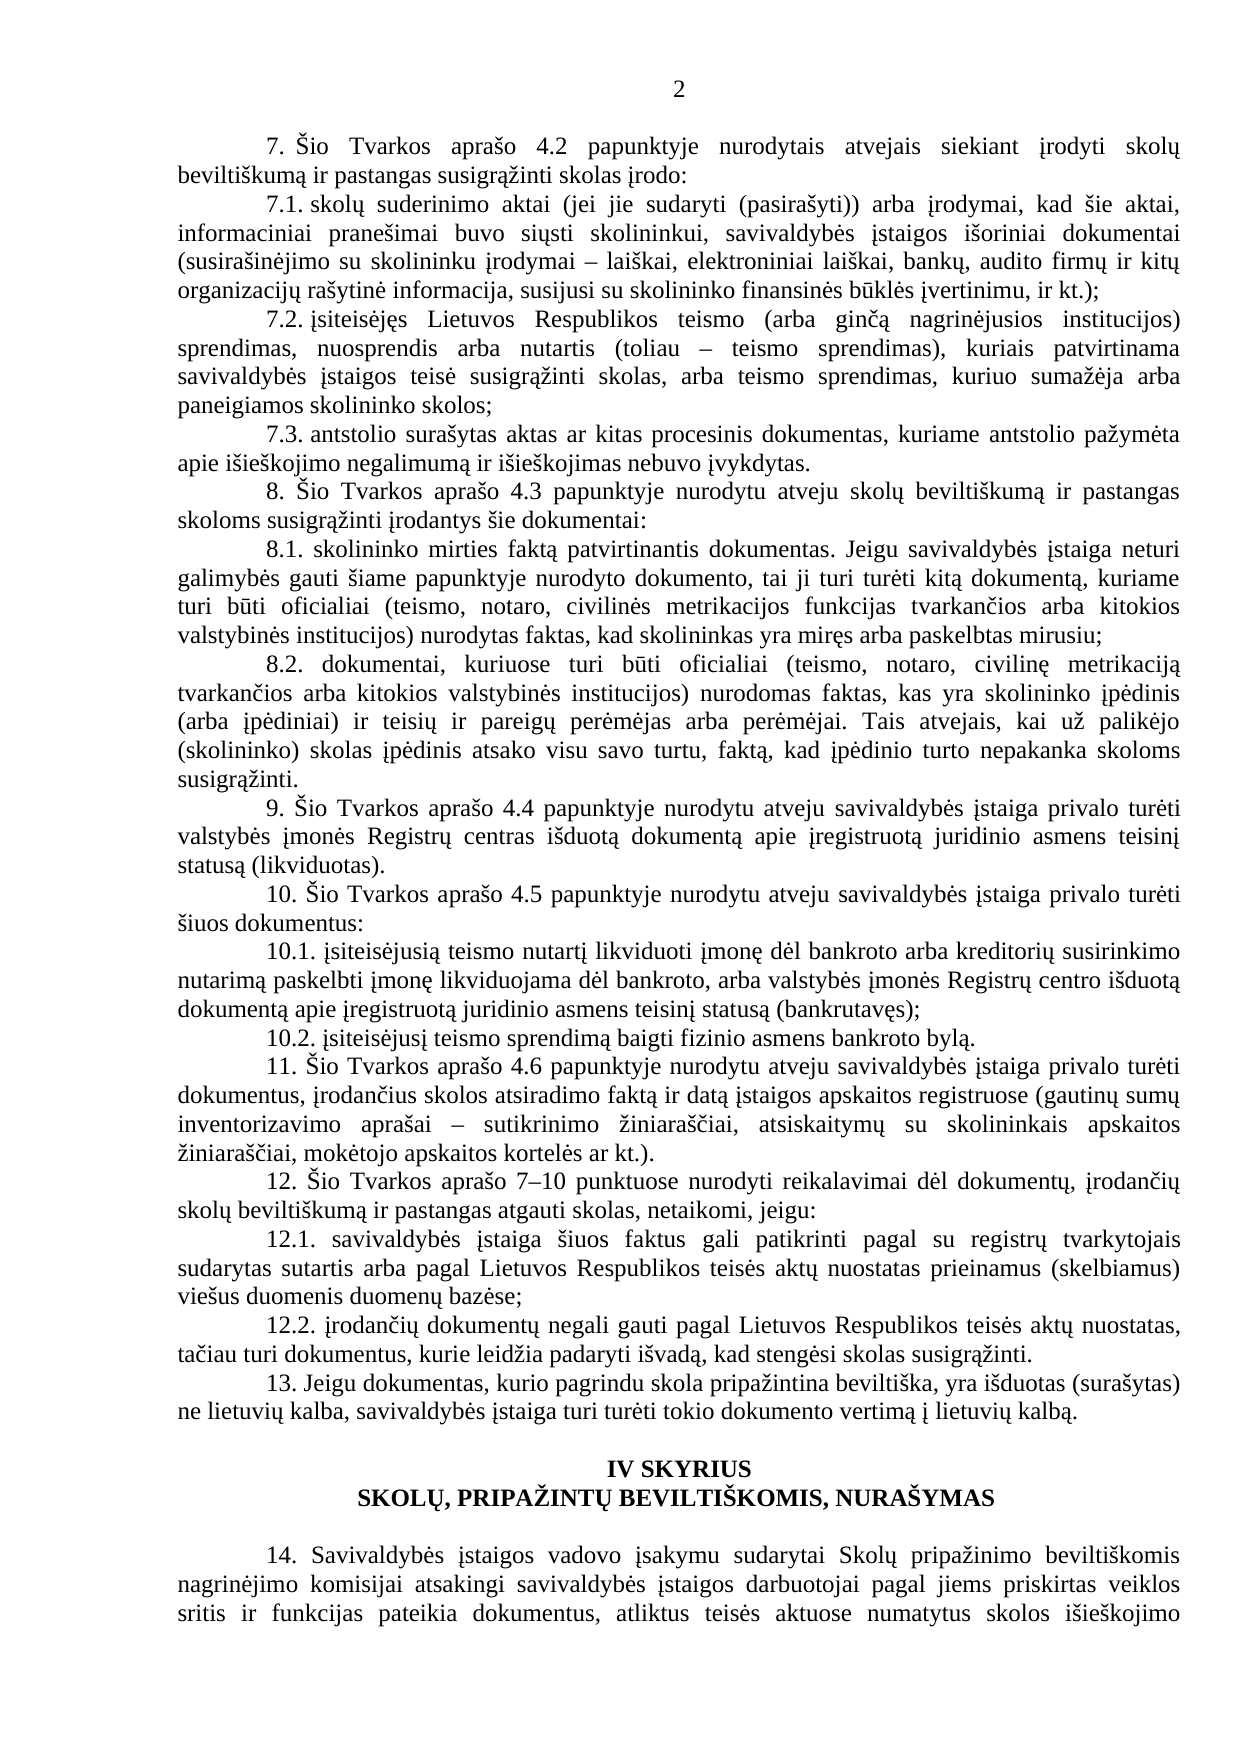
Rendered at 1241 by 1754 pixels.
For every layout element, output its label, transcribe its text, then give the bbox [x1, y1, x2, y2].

text 12. Šio Tvarkos aprašo 7–10 punktuose nurodyti reikalavimai dėl dokumentų, įrodančių skolų beviltiškumą ir pastangas atgauti skolas, netaikomi, jeigu: [177, 1166, 1181, 1224]
text 8. Šio Tvarkos aprašo 4.3 papunktyje nurodytu atveju skolų beviltiškumą ir pastangas skoloms susigrąžinti įrodantys šie dokumentai: [177, 476, 1181, 534]
text 11. Šio Tvarkos aprašo 4.6 papunktyje nurodytu atveju savivaldybės įstaiga privalo turėti dokumentus, įrodančius skolos atsiradimo faktą ir datą įstaigos apskaitos registruose (gautinų sumų inventorizavimo aprašai – sutikrinimo žiniaraščiai, atsiskaitymų su skolininkais apskaitos žiniaraščiai, mokėtojo apskaitos kortelės ar kt.). [177, 1051, 1181, 1166]
text 7. Šio Tvarkos aprašo 4.2 papunktyje nurodytais atvejais siekiant įrodyti skolų beviltiškumą ir pastangas susigrąžinti skolas įrodo: [177, 131, 1181, 189]
text 8.1. skolininko mirties faktą patvirtinantis dokumentas. Jeigu savivaldybės įstaiga neturi galimybės gauti šiame papunktyje nurodyto dokumento, tai ji turi turėti kitą dokumentą, kuriame turi būti oficialiai (teismo, notaro, civilinės metrikacijos funkcijas tvarkančios arba kitokios valstybinės institucijos) nurodytas faktas, kad skolininkas yra miręs arba paskelbtas mirusiu; [177, 534, 1181, 649]
text 10.1. įsiteisėjusią teismo nutartį likviduoti įmonę dėl bankroto arba kreditorių susirinkimo nutarimą paskelbti įmonę likviduojama dėl bankroto, arba valstybės įmonės Registrų centro išduotą dokumentą apie įregistruotą juridinio asmens teisinį statusą (bankrutavęs); [177, 936, 1181, 1023]
text 7.3. antstolio surašytas aktas ar kitas procesinis dokumentas, kuriame antstolio pažymėta apie išieškojimo negalimumą ir išieškojimas nebuvo įvykdytas. [177, 419, 1181, 476]
text 7.1. skolų suderinimo aktai (jei jie sudaryti (pasirašyti)) arba įrodymai, kad šie aktai, informaciniai pranešimai buvo siųsti skolininkui, savivaldybės įstaigos išoriniai dokumentai (susirašinėjimo su skolininku įrodymai – laiškai, elektroniniai laiškai, bankų, audito firmų ir kitų organizacijų rašytinė informacija, susijusi su skolininko finansinės būklės įvertinimu, ir kt.); [177, 189, 1181, 304]
text 14. Savivaldybės įstaigos vadovo įsakymu sudarytai Skolų pripažinimo beviltiškomis nagrinėjimo komisijai atsakingi savivaldybės įstaigos darbuotojai pagal jiems priskirtas veiklos sritis ir funkcijas pateikia dokumentus, atliktus teisės aktuose numatytus skolos išieškojimo [177, 1540, 1181, 1626]
text 10. Šio Tvarkos aprašo 4.5 papunktyje nurodytu atveju savivaldybės įstaiga privalo turėti šiuos dokumentus: [177, 879, 1181, 936]
text 9. Šio Tvarkos aprašo 4.4 papunktyje nurodytu atveju savivaldybės įstaiga privalo turėti valstybės įmonės Registrų centras išduotą dokumentą apie įregistruotą juridinio asmens teisinį statusą (likviduotas). [177, 793, 1181, 879]
text 13. Jeigu dokumentas, kurio pagrindu skola pripažintina beviltiška, yra išduotas (surašytas) ne lietuvių kalba, savivaldybės įstaiga turi turėti tokio dokumento vertimą į lietuvių kalbą. [177, 1368, 1181, 1425]
text 12.1. savivaldybės įstaiga šiuos faktus gali patikrinti pagal su registrų tvarkytojais sudarytas sutartis arba pagal Lietuvos Respublikos teisės aktų nuostatas prieinamus (skelbiamus) viešus duomenis duomenų bazėse; [177, 1224, 1181, 1310]
text 10.2. įsiteisėjusį teismo sprendimą baigti fizinio asmens bankroto bylą. [177, 1023, 1181, 1051]
text 7.2. įsiteisėjęs Lietuvos Respublikos teismo (arba ginčą nagrinėjusios institucijos) sprendimas, nuosprendis arba nutartis (toliau – teismo sprendimas), kuriais patvirtinama savivaldybės įstaigos teisė susigrąžinti skolas, arba teismo sprendimas, kuriuo sumažėja arba paneigiamos skolininko skolos; [177, 304, 1181, 419]
text 8.2. dokumentai, kuriuose turi būti oficialiai (teismo, notaro, civilinę metrikaciją tvarkančios arba kitokios valstybinės institucijos) nurodomas faktas, kas yra skolininko įpėdinis (arba įpėdiniai) ir teisių ir pareigų perėmėjas arba perėmėjai. Tais atvejais, kai už palikėjo (skolininko) skolas įpėdinis atsako visu savo turtu, faktą, kad įpėdinio turto nepakanka skoloms susigrąžinti. [177, 649, 1181, 793]
text SKOLŲ, PRIPAŽINTŲ BEVILTIŠKOMIS, NURAŠYMAS [177, 1483, 1181, 1511]
text IV SKYRIUS [177, 1454, 1181, 1483]
text 12.2. įrodančių dokumentų negali gauti pagal Lietuvos Respublikos teisės aktų nuostatas, tačiau turi dokumentus, kurie leidžia padaryti išvadą, kad stengėsi skolas susigrąžinti. [177, 1310, 1181, 1368]
